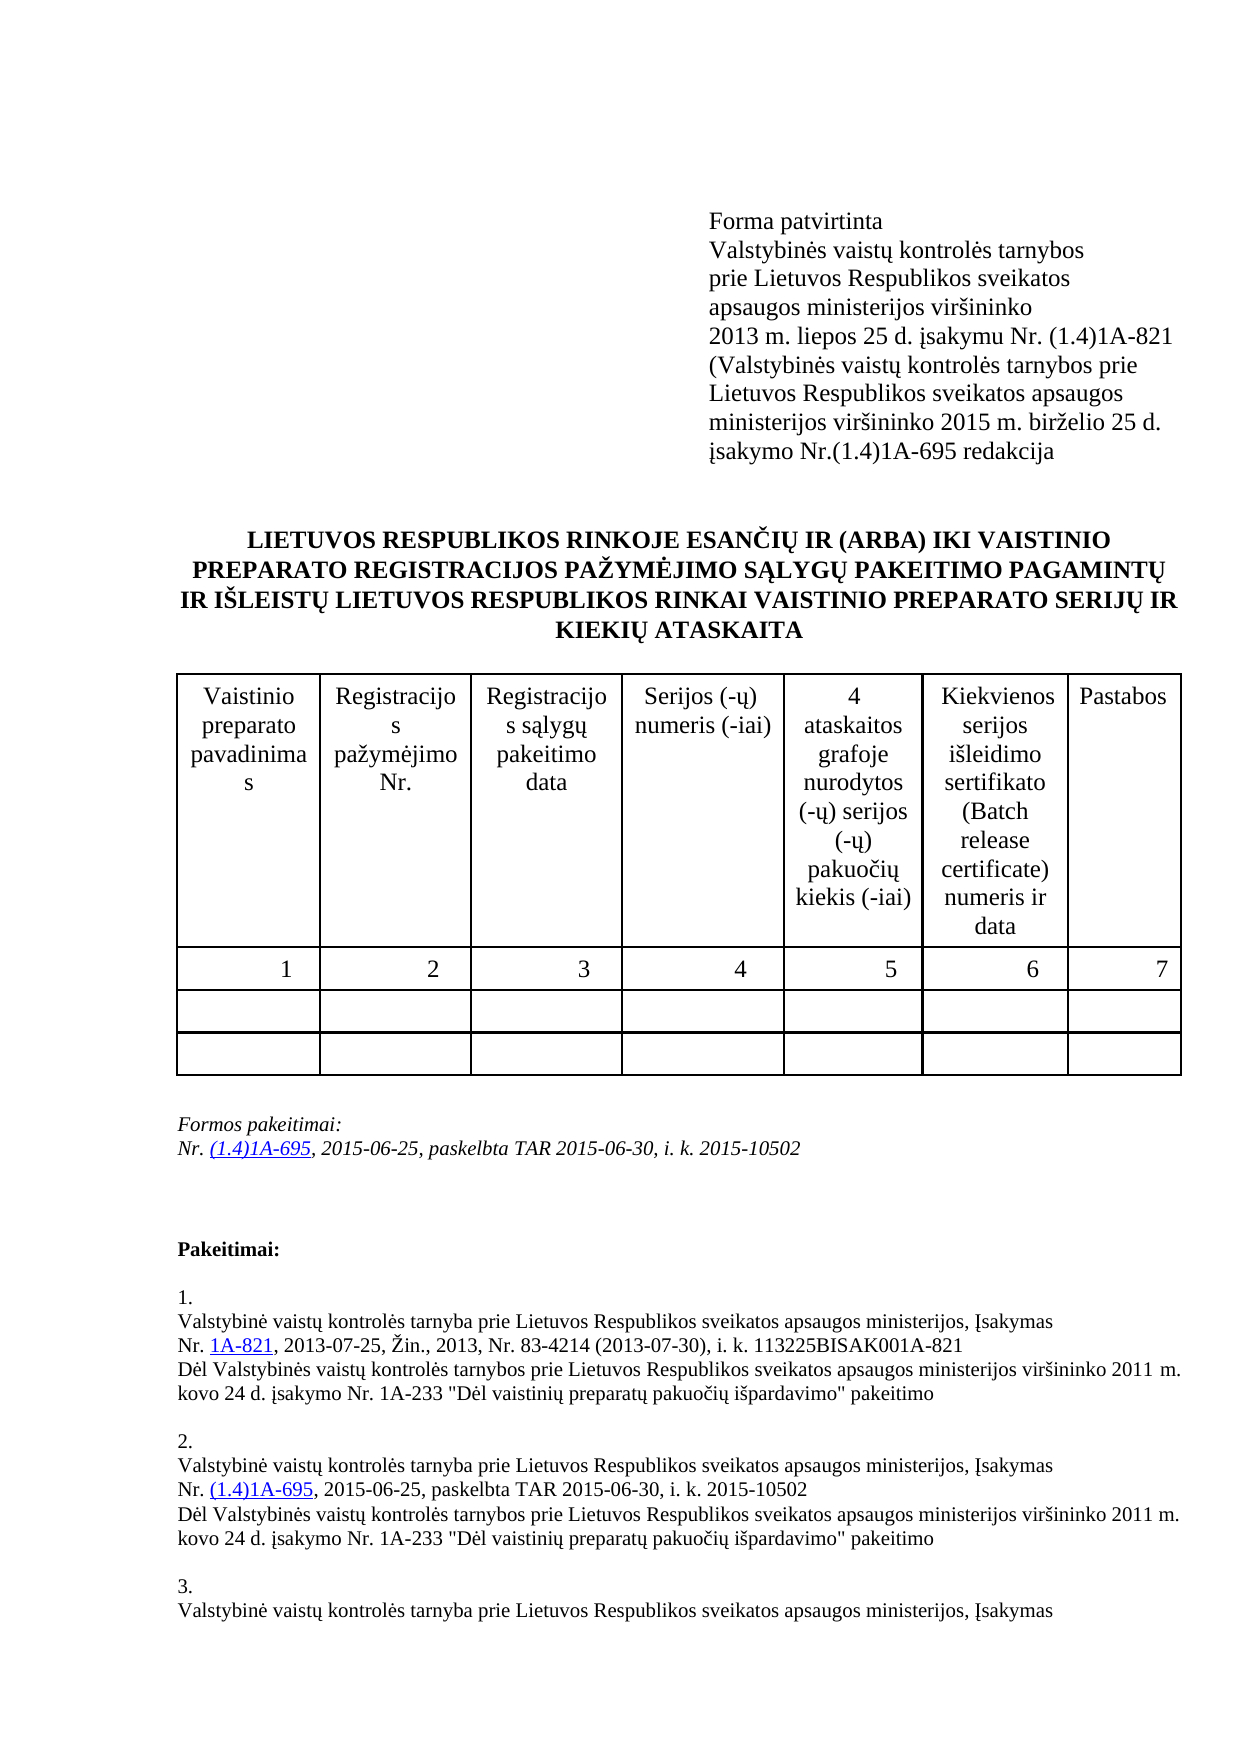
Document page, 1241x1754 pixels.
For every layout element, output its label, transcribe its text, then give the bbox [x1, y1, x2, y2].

table_header Vaistinio preparato pavadinimas [178, 675, 319, 946]
text 1. [177, 1285, 1181, 1309]
text Forma patvirtinta [574, 206, 1181, 235]
table_cell [1069, 991, 1180, 1031]
table_cell [623, 991, 783, 1031]
table_header Registracijos pažymėjimo Nr. [321, 675, 470, 946]
text 2013 m. liepos 25 d. įsakymu Nr. (1.4)1A-821 [709, 321, 1181, 350]
table_header Serijos (-ų) numeris (-iai) [623, 675, 783, 946]
text (Valstybinės vaistų kontrolės tarnybos prie Lietuvos Respublikos sveikatos apsaugos ministerijos viršininko 2015 m. birželio 25 d. įsakymo Nr.(1.4)1A-695 redakcija [709, 350, 1181, 465]
table_header Registracijos sąlygų pakeitimo data [472, 675, 621, 946]
text Nr. (1.4)1A-695, 2015-06-25, paskelbta TAR 2015-06-30, i. k. 2015-10502 [177, 1136, 1181, 1160]
table_cell [623, 1034, 783, 1074]
table_cell [321, 1034, 470, 1074]
table_cell 7 [1069, 948, 1180, 989]
text apsaugos ministerijos viršininko [709, 292, 1181, 321]
text Dėl Valstybinės vaistų kontrolės tarnybos prie Lietuvos Respublikos sveikatos apsaugos ministerijos viršininko 2011 m. kovo 24 d. įsakymo Nr. 1A-233 "Dėl vaistinių preparatų pakuočių išpardavimo" pakeitimo [177, 1357, 1181, 1405]
text Valstybinė vaistų kontrolės tarnyba prie Lietuvos Respublikos sveikatos apsaugos ministerijos, Įsakymas [177, 1598, 1181, 1622]
text prie Lietuvos Respublikos sveikatos [709, 263, 1181, 292]
table_cell [1069, 1034, 1180, 1074]
table_cell 2 [321, 948, 470, 989]
text Pakeitimai: [177, 1237, 1181, 1261]
text Nr. 1A-821, 2013-07-25, Žin., 2013, Nr. 83-4214 (2013-07-30), i. k. 113225BISAK001A-821 [177, 1333, 1181, 1357]
text Nr. (1.4)1A-695, 2015-06-25, paskelbta TAR 2015-06-30, i. k. 2015-10502 [177, 1477, 1181, 1501]
table_cell [785, 1034, 921, 1074]
text Valstybinės vaistų kontrolės tarnybos [709, 235, 1181, 263]
text Formos pakeitimai: [177, 1112, 1181, 1136]
table_header 4 ataskaitos grafoje nurodytos (-ų) serijos (-ų) pakuočių kiekis (-iai) [785, 675, 921, 946]
table_cell [472, 991, 621, 1031]
table_cell [924, 1034, 1067, 1074]
table_cell [472, 1034, 621, 1074]
text Dėl Valstybinės vaistų kontrolės tarnybos prie Lietuvos Respublikos sveikatos apsaugos ministerijos viršininko 2011 m. kovo 24 d. įsakymo Nr. 1A-233 "Dėl vaistinių preparatų pakuočių išpardavimo" pakeitimo [177, 1501, 1181, 1549]
table_cell 1 [178, 948, 319, 989]
text 2. [177, 1429, 1181, 1453]
table_cell [785, 991, 921, 1031]
text Valstybinė vaistų kontrolės tarnyba prie Lietuvos Respublikos sveikatos apsaugos ministerijos, Įsakymas [177, 1309, 1181, 1333]
table_header Kiekvienos serijos išleidimo sertifikato (Batch release certificate) numeris ir data [924, 675, 1067, 946]
table_cell [178, 991, 319, 1031]
text 3. [177, 1574, 1181, 1598]
table_cell 3 [472, 948, 621, 989]
table_cell 6 [924, 948, 1067, 989]
text Valstybinė vaistų kontrolės tarnyba prie Lietuvos Respublikos sveikatos apsaugos ministerijos, Įsakymas [177, 1453, 1181, 1477]
table_cell [321, 991, 470, 1031]
table_header Pastabos [1069, 675, 1180, 946]
text LIETUVOS RESPUBLIKOS RINKOJE ESANČIŲ IR (ARBA) IKI VAISTINIO PREPARATO REGISTRACIJOS PAŽYMĖJIMO SĄLYGŲ PAKEITIMO PAGAMINTŲ IR IŠLEISTŲ LIETUVOS RESPUBLIKOS RINKAI VAISTINIO PREPARATO SERIJŲ IR KIEKIŲ ATASKAITA [177, 524, 1181, 643]
table_cell [178, 1034, 319, 1074]
table_cell [924, 991, 1067, 1031]
table_cell 5 [785, 948, 921, 989]
table_cell 4 [623, 948, 783, 989]
